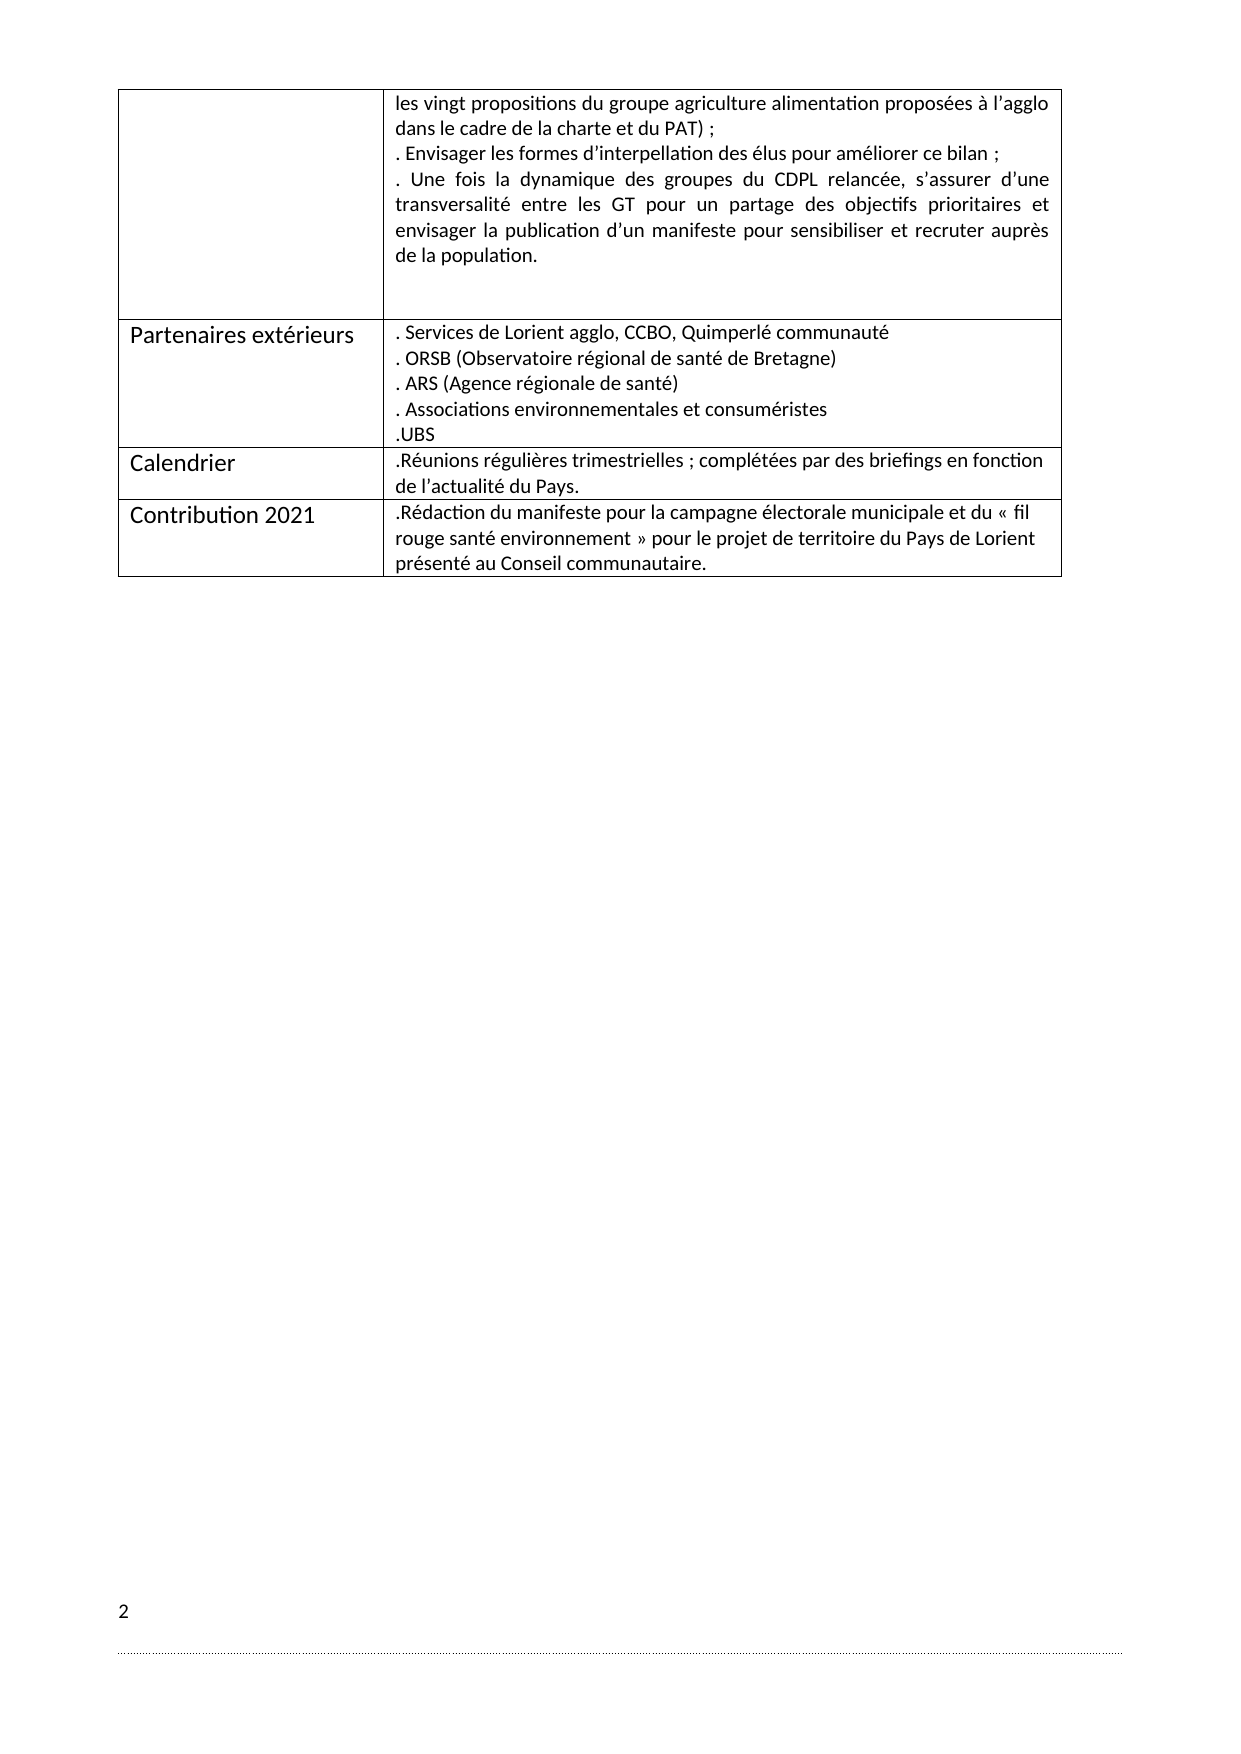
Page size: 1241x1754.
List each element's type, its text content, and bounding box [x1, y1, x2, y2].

table_cell [119, 90, 383, 318]
table_cell les vingt propositions du groupe agriculture alimentation proposées à l’agglo dans le cadre de la charte et du PAT) ; . Envisager les formes d’interpellation des élus pour améliorer ce bilan ; . Une fois la dynamique des groupes du CDPL relancée, s’assurer d’une transversalité entre les GT pour un partage des objectifs prioritaires et envisager la publication d’un manifeste pour sensibiliser et recruter auprès de la population. [384, 90, 1061, 318]
table_cell .Réunions régulières trimestrielles ; complétées par des briefings en fonction de l’actualité du Pays. [384, 448, 1061, 498]
table_cell Partenaires extérieurs [119, 320, 383, 447]
table_cell Contribution 2021 [119, 500, 383, 576]
table_cell .Rédaction du manifeste pour la campagne électorale municipale et du « fil rouge santé environnement » pour le projet de territoire du Pays de Lorient présenté au Conseil communautaire. [384, 500, 1061, 576]
table_cell . Services de Lorient agglo, CCBO, Quimperlé communauté . ORSB (Observatoire régional de santé de Bretagne) . ARS (Agence régionale de santé) . Associations environnementales et consuméristes .UBS [384, 320, 1061, 447]
table_cell Calendrier [119, 448, 383, 498]
